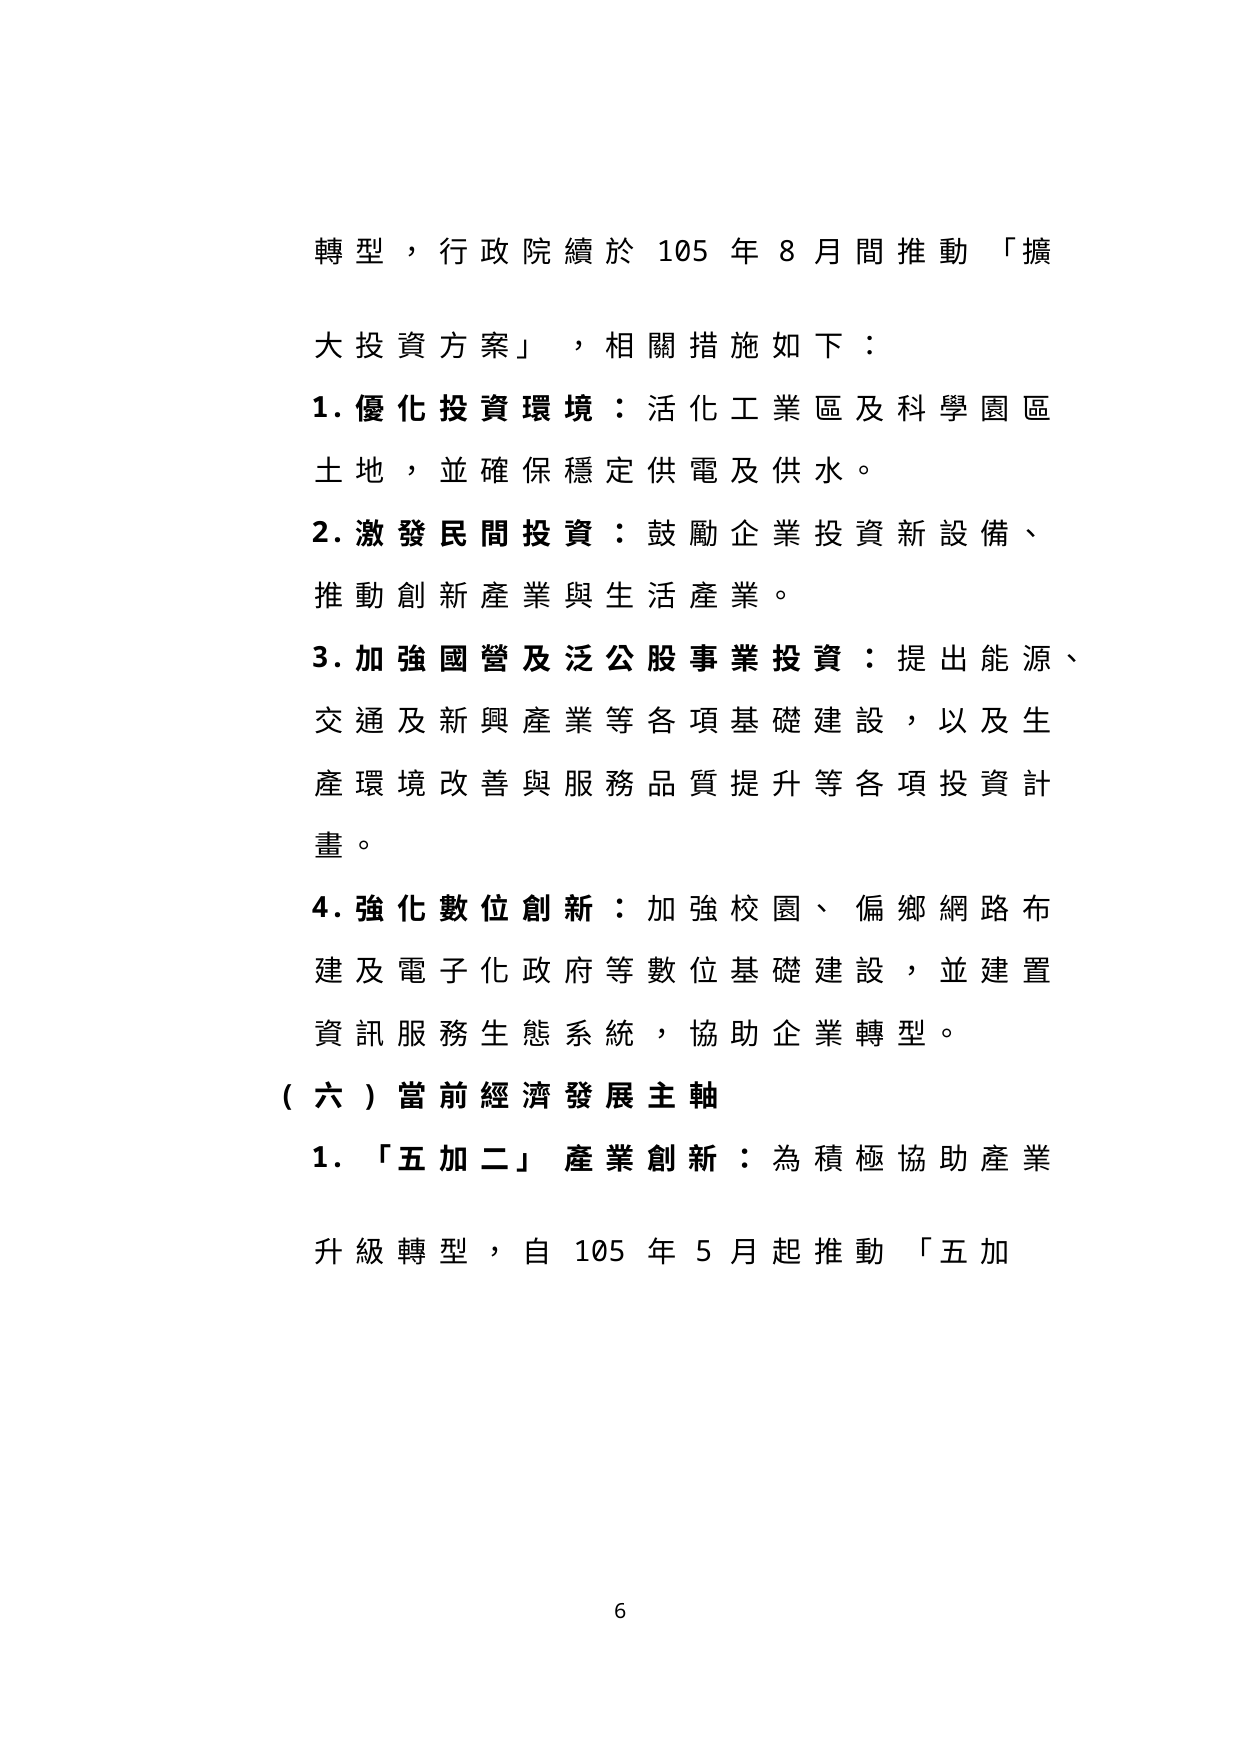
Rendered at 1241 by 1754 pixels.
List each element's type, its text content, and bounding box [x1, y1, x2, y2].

text 2.激發民間投資：鼓勵企業投資新設備、推動創新產業與生活產業。 [271, 490, 1058, 615]
text 4.強化數位創新：加強校園、偏鄉網路布建及電子化政府等數位基礎建設，並建置資訊服務生態系統，協助企業轉型。 [271, 865, 1058, 1052]
text 1.優化投資環境：活化工業區及科學園區土地，並確保穩定供電及供水。 [271, 365, 1058, 490]
text 轉型，行政院續於105年8月間推動「擴大投資方案」，相關措施如下： [271, 177, 1058, 365]
text 3.加強國營及泛公股事業投資：提出能源、交通及新興產業等各項基礎建設，以及生產環境改善與服務品質提升等各項投資計畫。 [271, 615, 1058, 865]
text 1.「五加二」產業創新：為積極協助產業升級轉型，自105年5月起推動「五加二」產業創新，期打造友善投資環境，引領業者從在地需求出發，發展產業創新聚落，進而連結全球創新能量，並擁抱國際市場。 [271, 1115, 1058, 1302]
text (六)當前經濟發展主軸 [242, 1052, 1058, 1115]
